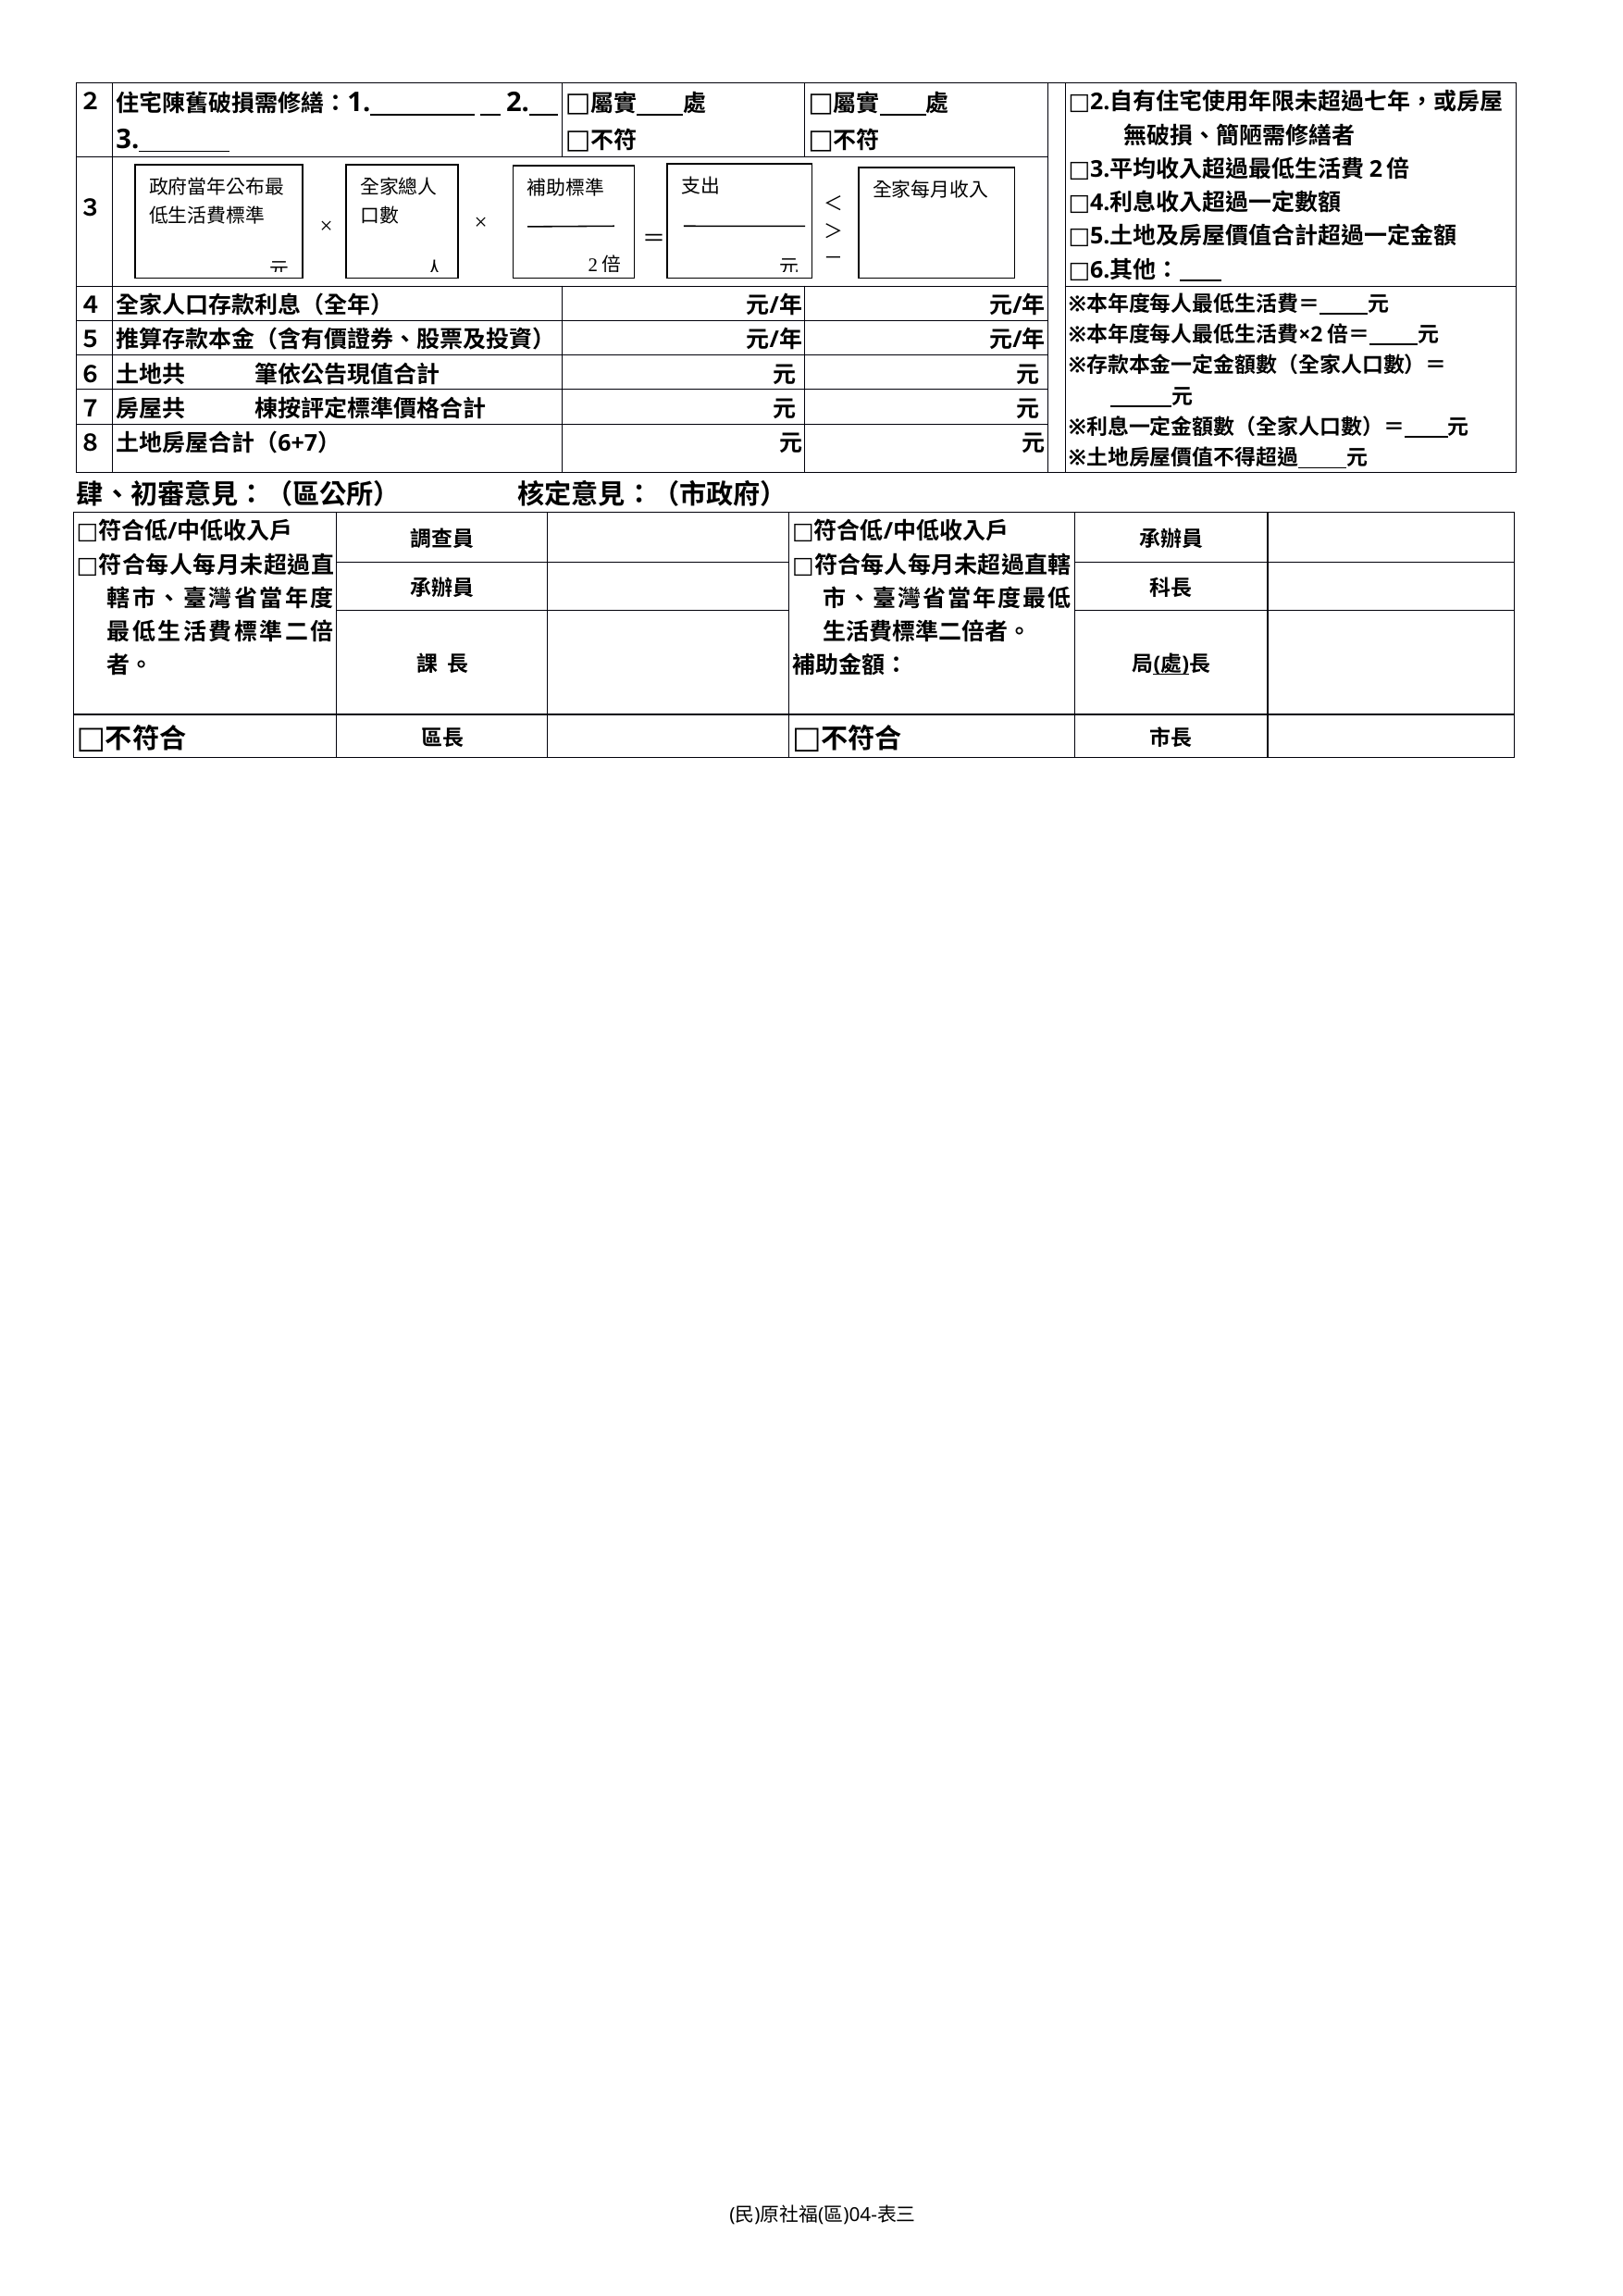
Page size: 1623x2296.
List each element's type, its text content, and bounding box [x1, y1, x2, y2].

table_cell 住宅陳舊破損需修繕：1. 2. 3. [113, 83, 562, 156]
table_cell 元/年 [563, 287, 804, 320]
table_cell ３ [77, 157, 112, 285]
table_cell 區長 [337, 715, 547, 757]
table_cell 局(處)長 [1075, 611, 1267, 714]
table_cell 元/年 [805, 321, 1047, 354]
table_cell 元 [805, 425, 1047, 471]
table_cell [113, 157, 1047, 285]
table_cell 承辦員 [337, 563, 547, 610]
table_cell □屬實 處 □不符 [563, 83, 804, 156]
table_cell 元 [805, 355, 1047, 389]
table_cell 土地房屋合計（6+7） [113, 425, 562, 471]
table_cell [1269, 611, 1514, 714]
table_header 調查員 [337, 513, 547, 562]
table_cell ２ [77, 83, 112, 156]
table_header 承辦員 [1075, 513, 1267, 562]
table_cell [548, 611, 788, 714]
table_cell 元/年 [563, 321, 804, 354]
table_cell ７ [77, 390, 112, 424]
table_cell ４ [77, 287, 112, 320]
table_cell 元 [563, 425, 804, 471]
table_cell [548, 715, 788, 757]
table_cell 推算存款本金（含有價證券、股票及投資） [113, 321, 562, 354]
text 肆、初審意見：（區公所） 核定意見：（市政府） [77, 473, 1568, 512]
table_cell ８ [77, 425, 112, 471]
table_cell 土地共 筆依公告現值合計 [113, 355, 562, 389]
table_header □符合低/中低收入戶 □符合每人每月未超過直轄市、臺灣省當年度最低生活費標準二倍者。 補助金額： 補助金額： [789, 513, 1074, 714]
table_cell 課 長 [337, 611, 547, 714]
table_header □符合低/中低收入戶 □符合每人每月未超過直轄市、臺灣省當年度最低生活費標準二倍者。 [74, 513, 336, 714]
table_cell 市長 [1075, 715, 1267, 757]
table_cell ５ [77, 321, 112, 354]
table_cell ６ [77, 355, 112, 389]
table_cell 房屋共 棟按評定標準價格合計 [113, 390, 562, 424]
table_cell 元 [563, 390, 804, 424]
table_cell □不符合 [789, 715, 1074, 757]
table_cell 元/年 [805, 287, 1047, 320]
table_cell [548, 563, 788, 610]
table_cell □2.自有住宅使用年限未超過七年，或房屋無破損、簡陋需修繕者 □3.平均收入超過最低生活費2倍 □4.利息收入超過一定數額 □5.土地及房屋價值合計超過一定金額 □6.其他： [1066, 83, 1516, 285]
table_cell 全家人口存款利息（全年） [113, 287, 562, 320]
table_header [1048, 83, 1065, 471]
table_cell 科長 [1075, 563, 1267, 610]
table_cell [1269, 715, 1514, 757]
table_cell □屬實 處 □不符 [805, 83, 1047, 156]
table_cell 元 [805, 390, 1047, 424]
table_header [548, 513, 788, 562]
table_header [1269, 513, 1514, 562]
table_cell [1269, 563, 1514, 610]
table_cell 元 [563, 355, 804, 389]
table_cell □不符合 [74, 715, 336, 757]
table_cell ※本年度每人最低生活費＝ 元 ※本年度每人最低生活費×2倍＝ 元 ※存款本金一定金額數（全家人口數）＝ 元 ※利息一定金額數（全家人口數）＝ 元 ※土地房屋價值不得超過 元 [1066, 287, 1516, 471]
